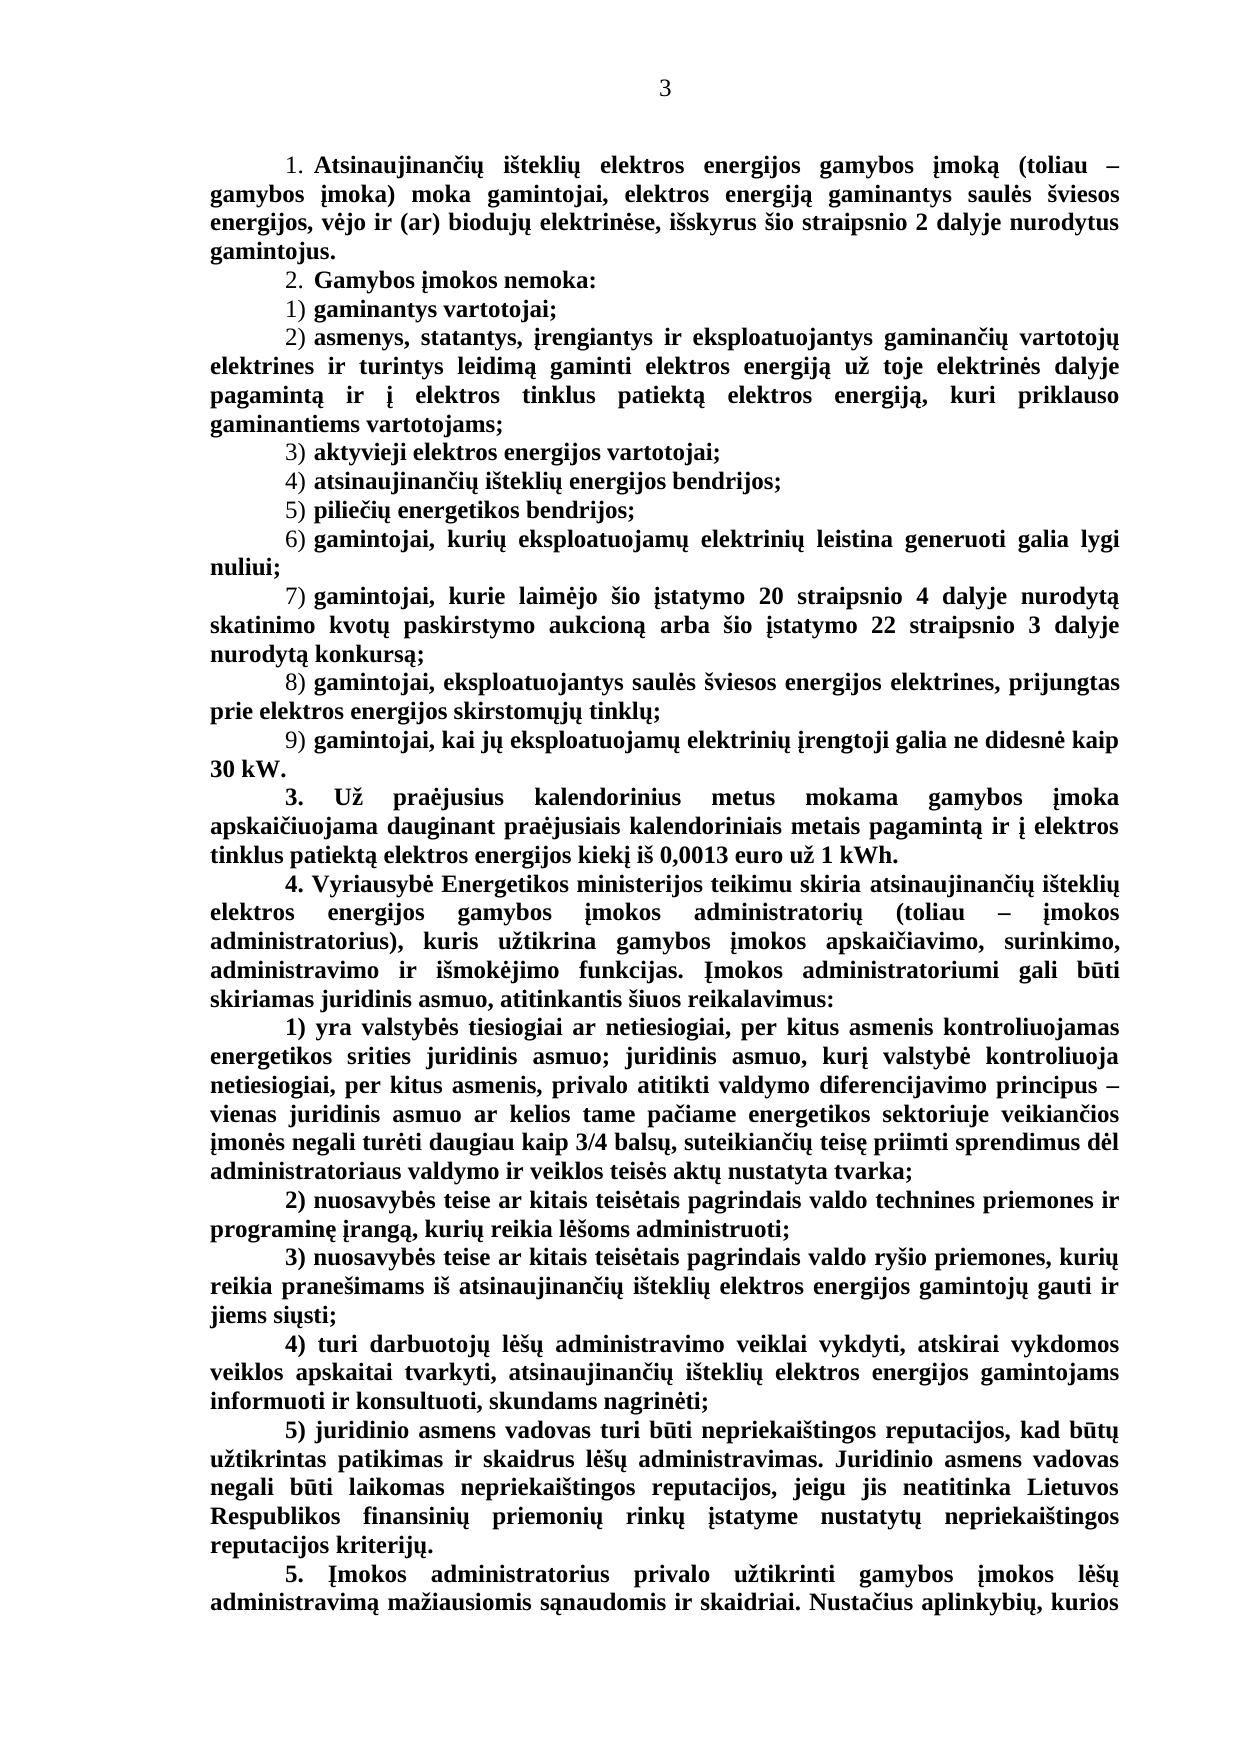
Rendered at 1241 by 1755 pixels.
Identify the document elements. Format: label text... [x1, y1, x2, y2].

list gamintojai, kai jų eksploatuojamų elektrinių įrengtoji galia ne didesnė kaip 30 kW. [210, 725, 1120, 782]
text 4. Vyriausybė Energetikos ministerijos teikimu skiria atsinaujinančių išteklių elektros energijos gamybos įmokos administratorių (toliau – įmokos administratorius), kuris užtikrina gamybos įmokos apskaičiavimo, surinkimo, administravimo ir išmokėjimo funkcijas. Įmokos administratoriumi gali būti skiriamas juridinis asmuo, atitinkantis šiuos reikalavimus: [210, 869, 1120, 1012]
text 4) turi darbuotojų lėšų administravimo veiklai vykdyti, atskirai vykdomos veiklos apskaitai tvarkyti, atsinaujinančių išteklių elektros energijos gamintojams informuoti ir konsultuoti, skundams nagrinėti; [210, 1329, 1120, 1415]
list gamintojai, eksploatuojantys saulės šviesos energijos elektrines, prijungtas prie elektros energijos skirstomųjų tinklų; [210, 667, 1120, 725]
text 2) nuosavybės teise ar kitais teisėtais pagrindais valdo technines priemones ir programinę įrangą, kurių reikia lėšoms administruoti; [210, 1185, 1120, 1242]
list gamintojai, kurie laimėjo šio įstatymo 20 straipsnio 4 dalyje nurodytą skatinimo kvotų paskirstymo aukcioną arba šio įstatymo 22 straipsnio 3 dalyje nurodytą konkursą; [210, 581, 1120, 667]
text 3) nuosavybės teise ar kitais teisėtais pagrindais valdo ryšio priemones, kurių reikia pranešimams iš atsinaujinančių išteklių elektros energijos gamintojų gauti ir jiems siųsti; [210, 1242, 1120, 1329]
list asmenys, statantys, įrengiantys ir eksploatuojantys gaminančių vartotojų elektrines ir turintys leidimą gaminti elektros energiją už toje elektrinės dalyje pagamintą ir į elektros tinklus patiektą elektros energiją, kuri priklauso gaminantiems vartotojams; [210, 322, 1120, 437]
list gamintojai, kurių eksploatuojamų elektrinių leistina generuoti galia lygi nuliui; [210, 524, 1120, 581]
text 5. Įmokos administratorius privalo užtikrinti gamybos įmokos lėšų administravimą mažiausiomis sąnaudomis ir skaidriai. Nustačius aplinkybių, kurios [210, 1559, 1120, 1616]
text 1) yra valstybės tiesiogiai ar netiesiogiai, per kitus asmenis kontroliuojamas energetikos srities juridinis asmuo; juridinis asmuo, kurį valstybė kontroliuoja netiesiogiai, per kitus asmenis, privalo atitikti valdymo diferencijavimo principus – vienas juridinis asmuo ar kelios tame pačiame energetikos sektoriuje veikiančios įmonės negali turėti daugiau kaip 3/4 balsų, suteikiančių teisę priimti sprendimus dėl administratoriaus valdymo ir veiklos teisės aktų nustatyta tvarka; [210, 1012, 1120, 1185]
list Gamybos įmokos nemoka: [210, 265, 1120, 294]
list Atsinaujinančių išteklių elektros energijos gamybos įmoką (toliau – gamybos įmoka) moka gamintojai, elektros energiją gaminantys saulės šviesos energijos, vėjo ir (ar) biodujų elektrinėse, išskyrus šio straipsnio 2 dalyje nurodytus gamintojus. [210, 150, 1120, 265]
text 5) juridinio asmens vadovas turi būti nepriekaištingos reputacijos, kad būtų užtikrintas patikimas ir skaidrus lėšų administravimas. Juridinio asmens vadovas negali būti laikomas nepriekaištingos reputacijos, jeigu jis neatitinka Lietuvos Respublikos finansinių priemonių rinkų įstatyme nustatytų nepriekaištingos reputacijos kriterijų. [210, 1415, 1120, 1559]
list aktyvieji elektros energijos vartotojai; [210, 437, 1120, 466]
list gaminantys vartotojai; [210, 294, 1120, 322]
text 3. Už praėjusius kalendorinius metus mokama gamybos įmoka apskaičiuojama dauginant praėjusiais kalendoriniais metais pagamintą ir į elektros tinklus patiektą elektros energijos kiekį iš 0,0013 euro už 1 kWh. [210, 782, 1120, 869]
list atsinaujinančių išteklių energijos bendrijos; [210, 466, 1120, 495]
list piliečių energetikos bendrijos; [210, 495, 1120, 524]
